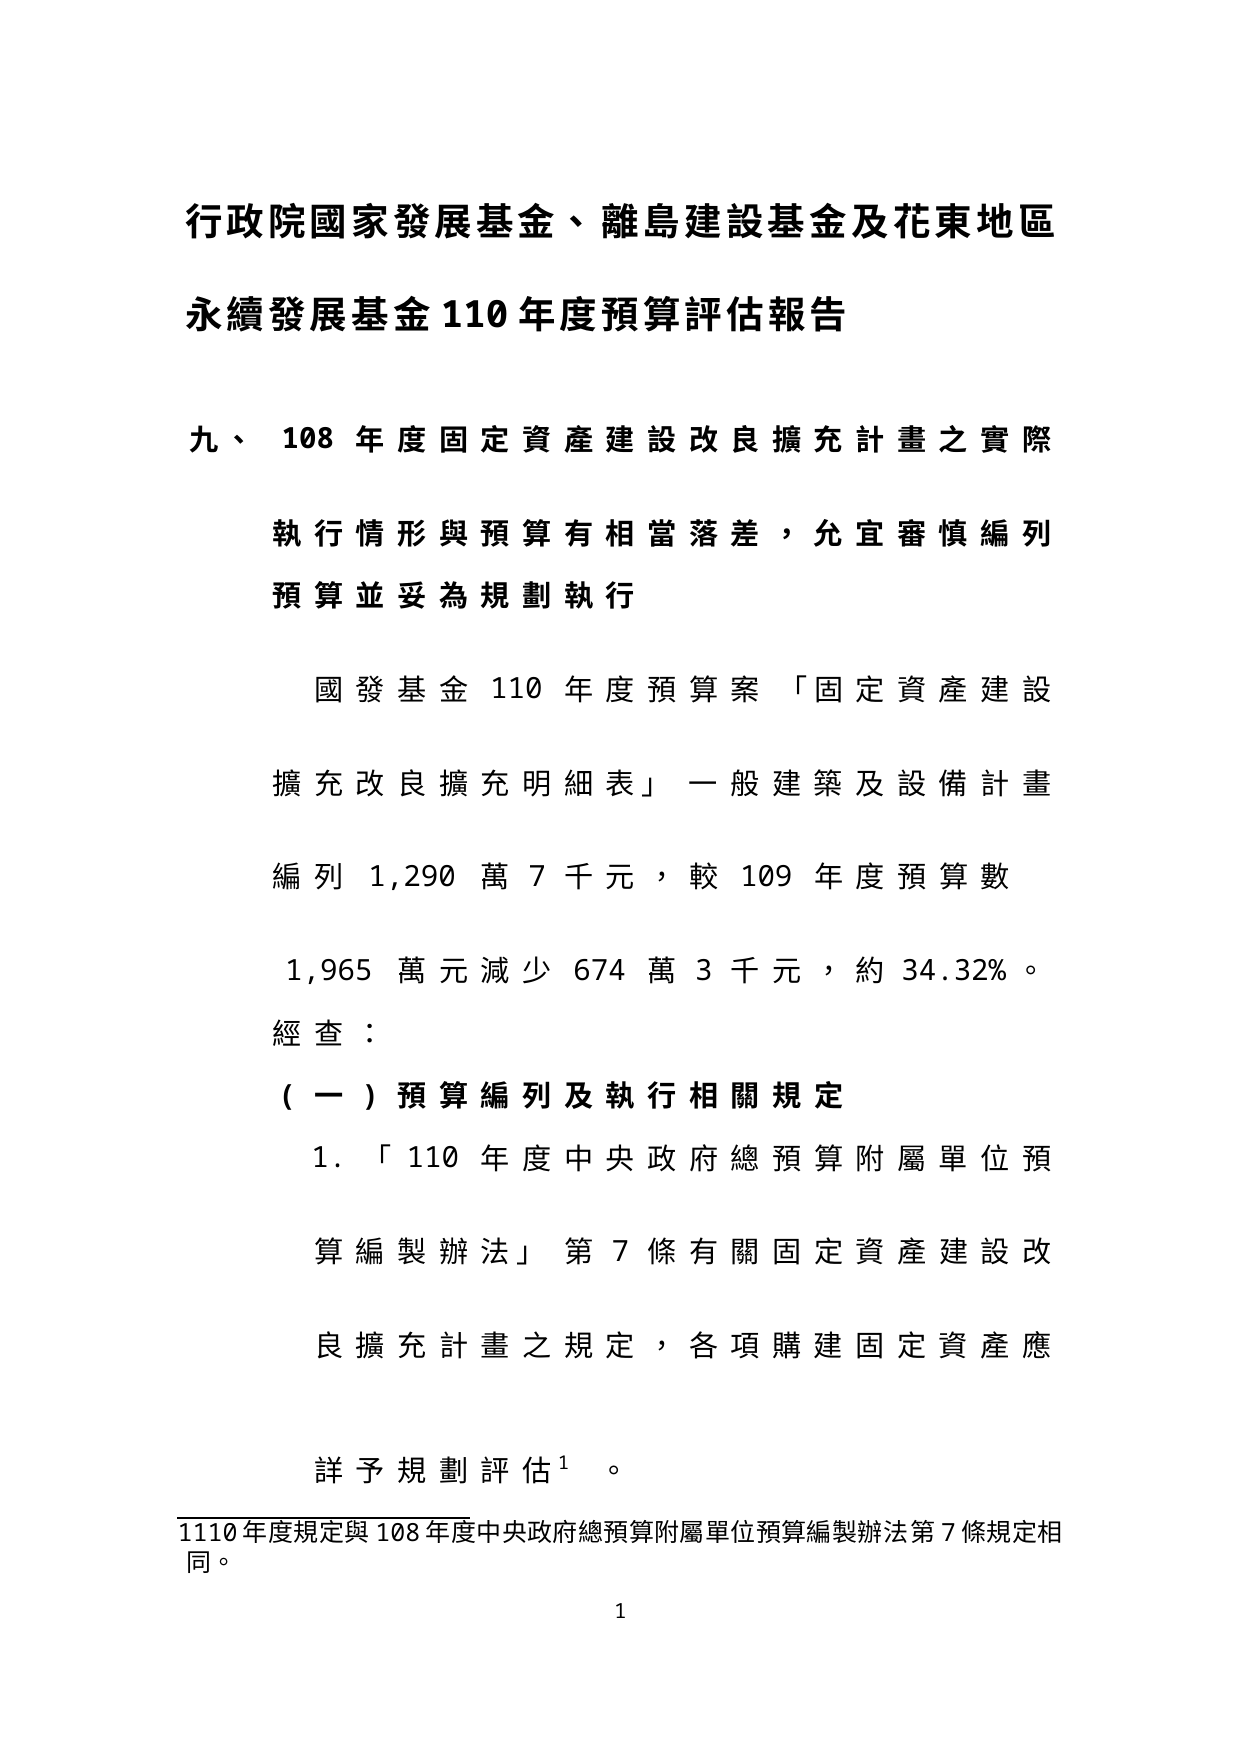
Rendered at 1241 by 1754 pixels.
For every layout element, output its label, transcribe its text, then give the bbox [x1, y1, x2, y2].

text 九、108年度固定資產建設改良擴充計畫之實際執行情形與預算有相當落差，允宜審慎編列預算並妥為規劃執行 [183, 365, 1058, 615]
text 國發基金110年度預算案「固定資產建設擴充改良擴充明細表」一般建築及設備計畫編列1,290萬7千元，較109年度預算數1,965萬元減少674萬3千元，約34.32%。經查： [242, 615, 1058, 1052]
text 110年度規定與108年度中央政府總預算附屬單位預算編製辦法第7條規定相同。 [177, 1518, 1063, 1577]
text 1.「110年度中央政府總預算附屬單位預算編製辦法」第7條有關固定資產建設改良擴充計畫之規定，各項購建固定資產應詳予規劃評估。 [271, 1115, 1058, 1490]
text (一)預算編列及執行相關規定 [242, 1052, 1058, 1115]
text 行政院國家發展基金、離島建設基金及花東地區永續發展基金110年度預算評估報告 [183, 177, 1058, 365]
